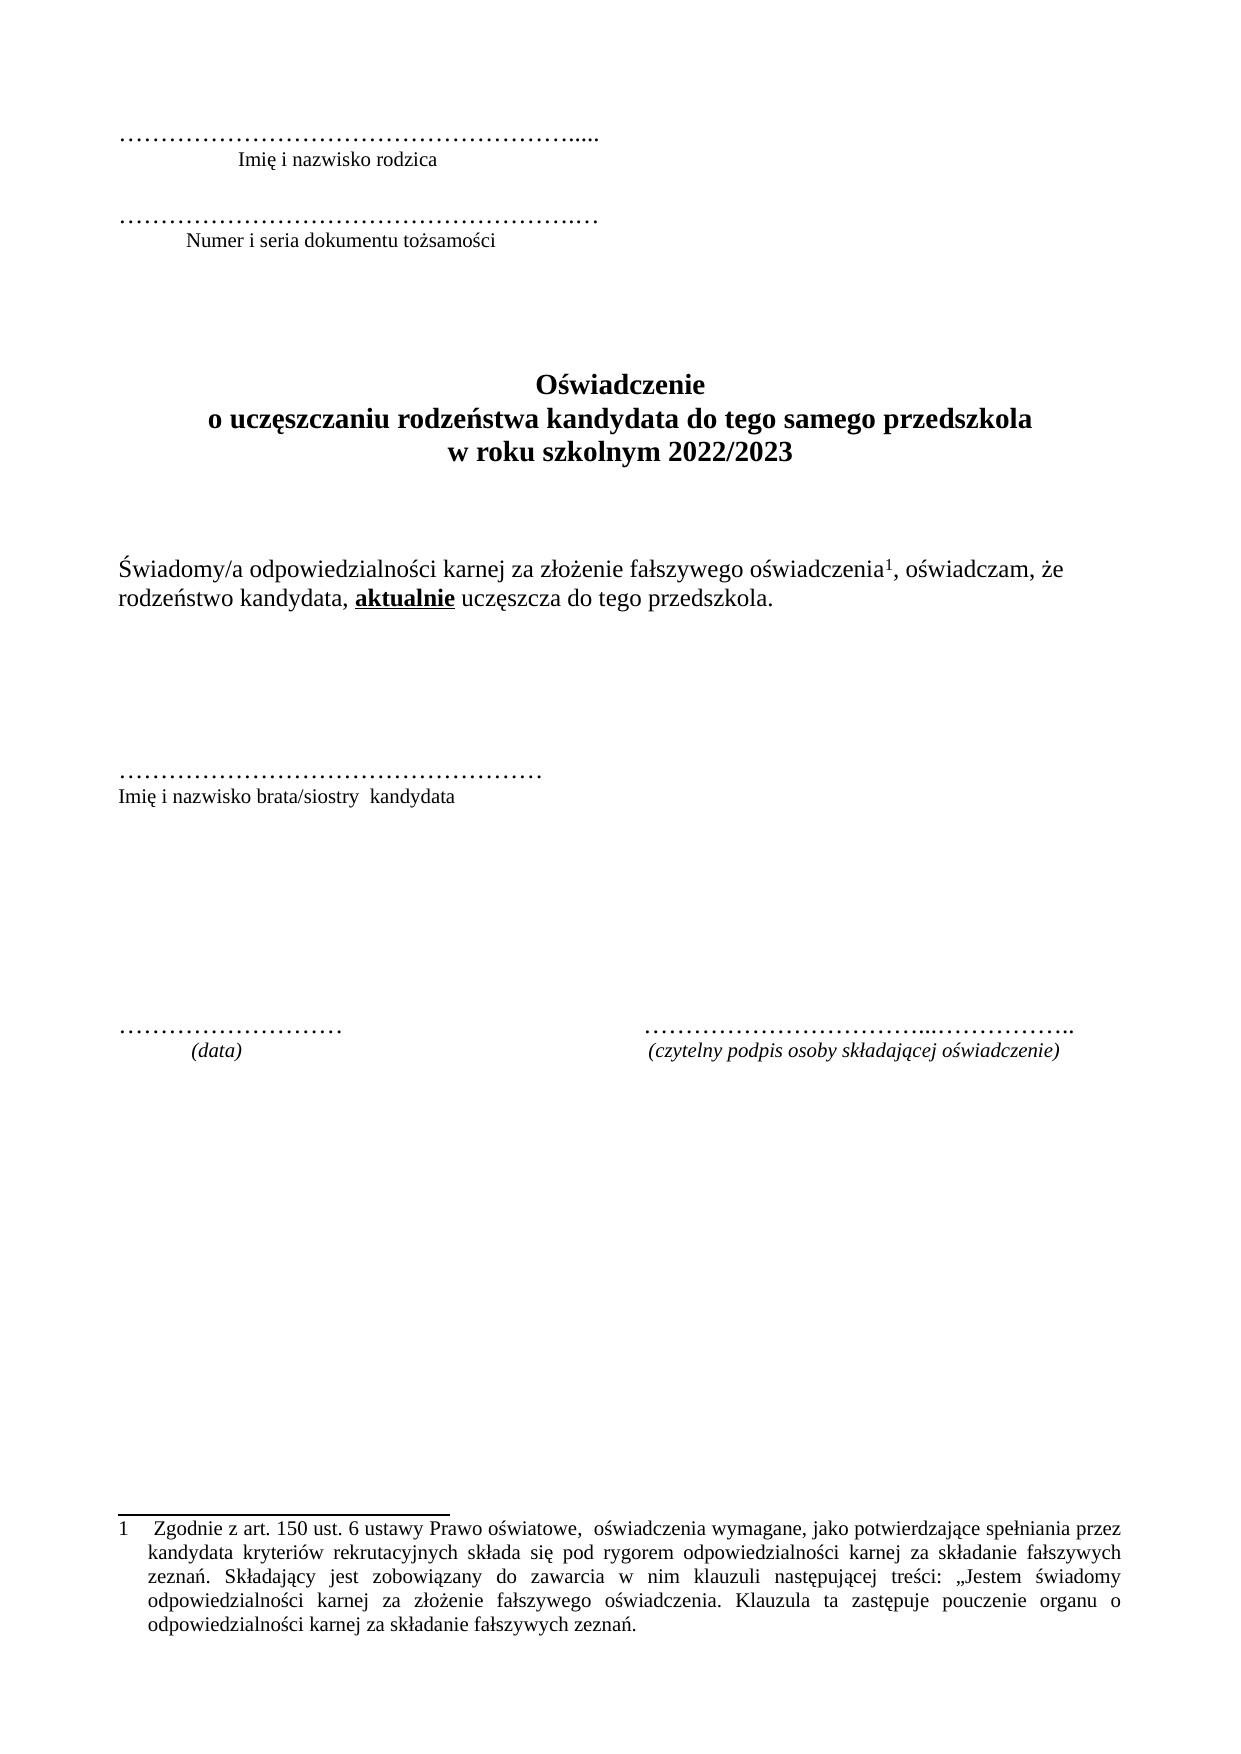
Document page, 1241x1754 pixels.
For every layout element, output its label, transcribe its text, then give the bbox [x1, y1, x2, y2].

text Świadomy/a odpowiedzialności karnej za złożenie fałszywego oświadczenia, oświadczam, że rodzeństwo kandydata, aktualnie uczęszcza do tego przedszkola. [118, 554, 1122, 612]
text Imię i nazwisko brata/siostry kandydata [118, 784, 1122, 808]
text Oświadczenie [118, 367, 1122, 401]
text ……………………………………………….… [118, 200, 1122, 228]
text w roku szkolnym 2022/2023 [118, 434, 1122, 468]
text ……………………… ……………………………...…………….. [118, 1010, 1122, 1038]
text Imię i nazwisko rodzica [118, 147, 1122, 171]
text Zgodnie z art. 150 ust. 6 ustawy Prawo oświatowe, oświadczenia wymagane, jako potwierdzające spełniania przez kandydata kryteriów rekrutacyjnych składa się pod rygorem odpowiedzialności karnej za składanie fałszywych zeznań. Składający jest zobowiązany do zawarcia w nim klauzuli następującej treści: „Jestem świadomy odpowiedzialności karnej za złożenie fałszywego oświadczenia. Klauzula ta zastępuje pouczenie organu o odpowiedzialności karnej za składanie fałszywych zeznań. [118, 1516, 1122, 1636]
text o uczęszczaniu rodzeństwa kandydata do tego samego przedszkola [118, 401, 1122, 434]
text ………………………………………………..... [118, 118, 1122, 147]
text Numer i seria dokumentu tożsamości [118, 228, 1122, 252]
text …………………………………………… [118, 756, 1122, 784]
text (data) (czytelny podpis osoby składającej oświadczenie) [118, 1038, 1122, 1062]
